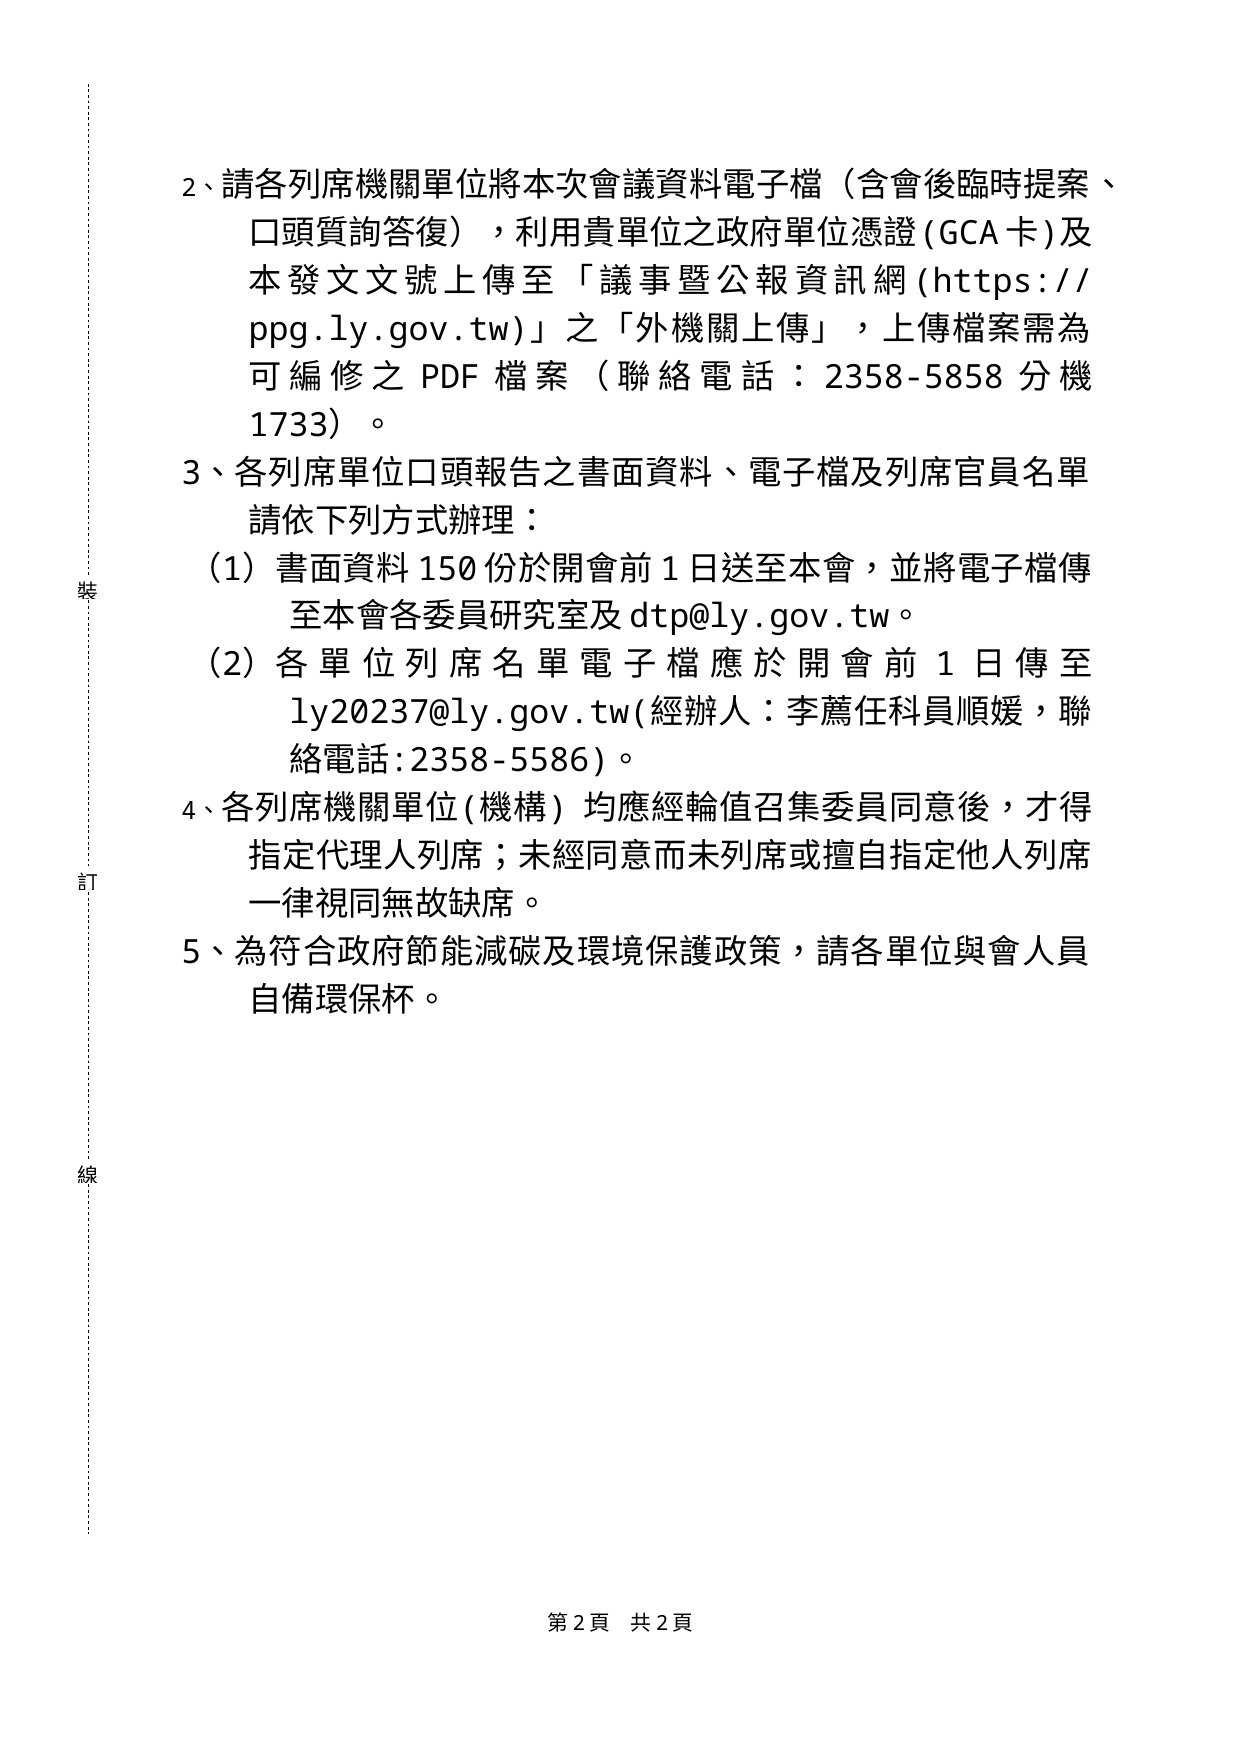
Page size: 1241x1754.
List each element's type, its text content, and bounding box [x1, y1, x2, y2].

list 各列席機關單位(機構) 均應經輪值召集委員同意後，才得指定代理人列席；未經同意而未列席或擅自指定他人列席，一律視同無故缺席。 [181, 781, 1092, 925]
list 請各列席機關單位將本次會議資料電子檔（含會後臨時提案、口頭質詢答復），利用貴單位之政府單位憑證(GCA卡)及本發文文號上傳至「議事暨公報資訊網(https://ppg.ly.gov.tw)」之「外機關上傳」，上傳檔案需為可編修之PDF檔案（聯絡電話：2358-5858分機1733）。 [181, 158, 1092, 446]
list 為符合政府節能減碳及環境保護政策，請各單位與會人員自備環保杯。 [181, 925, 1092, 1021]
list 各列席單位口頭報告之書面資料、電子檔及列席官員名單，請依下列方式辦理： [181, 446, 1092, 542]
list 書面資料150份於開會前1日送至本會，並將電子檔傳至本會各委員研究室及dtp@ly.gov.tw。 [188, 542, 1092, 637]
list 各單位列席名單電子檔應於開會前1日傳至ly20237@ly.gov.tw(經辦人：李薦任科員順媛，聯絡電話:2358-5586)。 [188, 637, 1092, 781]
